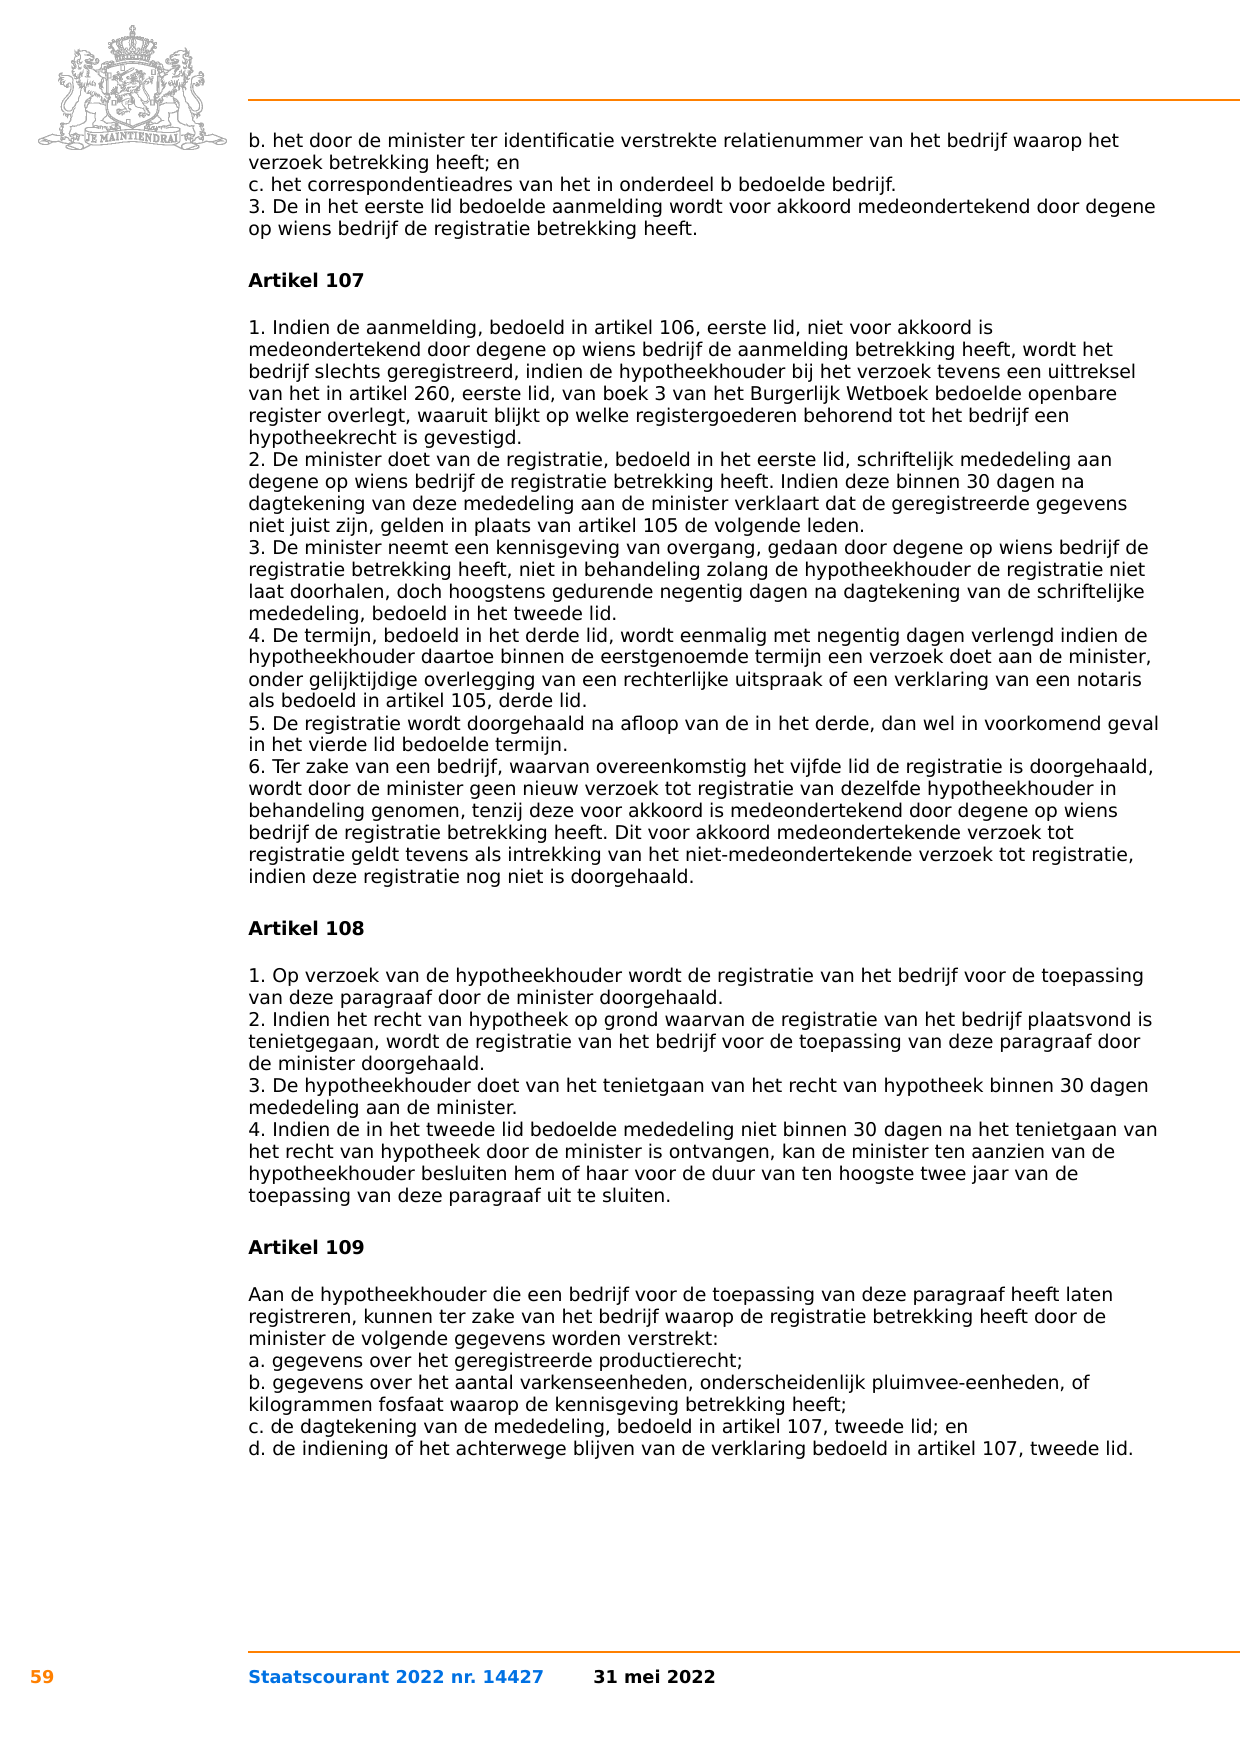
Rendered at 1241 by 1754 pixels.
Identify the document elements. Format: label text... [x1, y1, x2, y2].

subtitle Artikel 109 [248, 1237, 1163, 1259]
text c. het correspondentieadres van het in onderdeel b bedoelde bedrijf. [248, 174, 1163, 196]
subtitle Artikel 108 [248, 918, 1163, 940]
text b. het door de minister ter identificatie verstrekte relatienummer van het bedrijf waarop het verzoek betrekking heeft; en [248, 130, 1163, 174]
text Aan de hypotheekhouder die een bedrijf voor de toepassing van deze paragraaf heeft laten registreren, kunnen ter zake van het bedrijf waarop de registratie betrekking heeft door de minister de volgende gegevens worden verstrekt: [248, 1284, 1163, 1350]
text 1. Op verzoek van de hypotheekhouder wordt de registratie van het bedrijf voor de toepassing van deze paragraaf door de minister doorgehaald. [248, 965, 1163, 1009]
text 6. Ter zake van een bedrijf, waarvan overeenkomstig het vijfde lid de registratie is doorgehaald, wordt door de minister geen nieuw verzoek tot registratie van dezelfde hypotheekhouder in behandeling genomen, tenzij deze voor akkoord is medeondertekend door degene op wiens bedrijf de registratie betrekking heeft. Dit voor akkoord medeondertekende verzoek tot registratie geldt tevens als intrekking van het niet-medeondertekende verzoek tot registratie, indien deze registratie nog niet is doorgehaald. [248, 756, 1163, 888]
text 4. Indien de in het tweede lid bedoelde mededeling niet binnen 30 dagen na het tenietgaan van het recht van hypotheek door de minister is ontvangen, kan de minister ten aanzien van de hypotheekhouder besluiten hem of haar voor de duur van ten hoogste twee jaar van de toepassing van deze paragraaf uit te sluiten. [248, 1119, 1163, 1207]
picture [38, 25, 227, 150]
text 2. De minister doet van de registratie, bedoeld in het eerste lid, schriftelijk mededeling aan degene op wiens bedrijf de registratie betrekking heeft. Indien deze binnen 30 dagen na dagtekening van deze mededeling aan de minister verklaart dat de geregistreerde gegevens niet juist zijn, gelden in plaats van artikel 105 de volgende leden. [248, 449, 1163, 537]
text b. gegevens over het aantal varkenseenheden, onderscheidenlijk pluimvee-eenheden, of kilogrammen fosfaat waarop de kennisgeving betrekking heeft; [248, 1372, 1163, 1416]
text 1. Indien de aanmelding, bedoeld in artikel 106, eerste lid, niet voor akkoord is medeondertekend door degene op wiens bedrijf de aanmelding betrekking heeft, wordt het bedrijf slechts geregistreerd, indien de hypotheekhouder bij het verzoek tevens een uittreksel van het in artikel 260, eerste lid, van boek 3 van het Burgerlijk Wetboek bedoelde openbare register overlegt, waaruit blijkt op welke registergoederen behorend tot het bedrijf een hypotheekrecht is gevestigd. [248, 317, 1163, 449]
subtitle Artikel 107 [248, 270, 1163, 292]
text 3. De in het eerste lid bedoelde aanmelding wordt voor akkoord medeondertekend door degene op wiens bedrijf de registratie betrekking heeft. [248, 196, 1163, 240]
text 5. De registratie wordt doorgehaald na afloop van de in het derde, dan wel in voorkomend geval in het vierde lid bedoelde termijn. [248, 712, 1163, 756]
text 2. Indien het recht van hypotheek op grond waarvan de registratie van het bedrijf plaatsvond is tenietgegaan, wordt de registratie van het bedrijf voor de toepassing van deze paragraaf door de minister doorgehaald. [248, 1009, 1163, 1075]
text 4. De termijn, bedoeld in het derde lid, wordt eenmalig met negentig dagen verlengd indien de hypotheekhouder daartoe binnen de eerstgenoemde termijn een verzoek doet aan de minister, onder gelijktijdige overlegging van een rechterlijke uitspraak of een verklaring van een notaris als bedoeld in artikel 105, derde lid. [248, 624, 1163, 712]
text 3. De minister neemt een kennisgeving van overgang, gedaan door degene op wiens bedrijf de registratie betrekking heeft, niet in behandeling zolang de hypotheekhouder de registratie niet laat doorhalen, doch hoogstens gedurende negentig dagen na dagtekening van de schriftelijke mededeling, bedoeld in het tweede lid. [248, 537, 1163, 624]
text d. de indiening of het achterwege blijven van de verklaring bedoeld in artikel 107, tweede lid. [248, 1438, 1163, 1460]
text c. de dagtekening van de mededeling, bedoeld in artikel 107, tweede lid; en [248, 1416, 1163, 1438]
text 3. De hypotheekhouder doet van het tenietgaan van het recht van hypotheek binnen 30 dagen mededeling aan de minister. [248, 1075, 1163, 1119]
text a. gegevens over het geregistreerde productierecht; [248, 1350, 1163, 1372]
